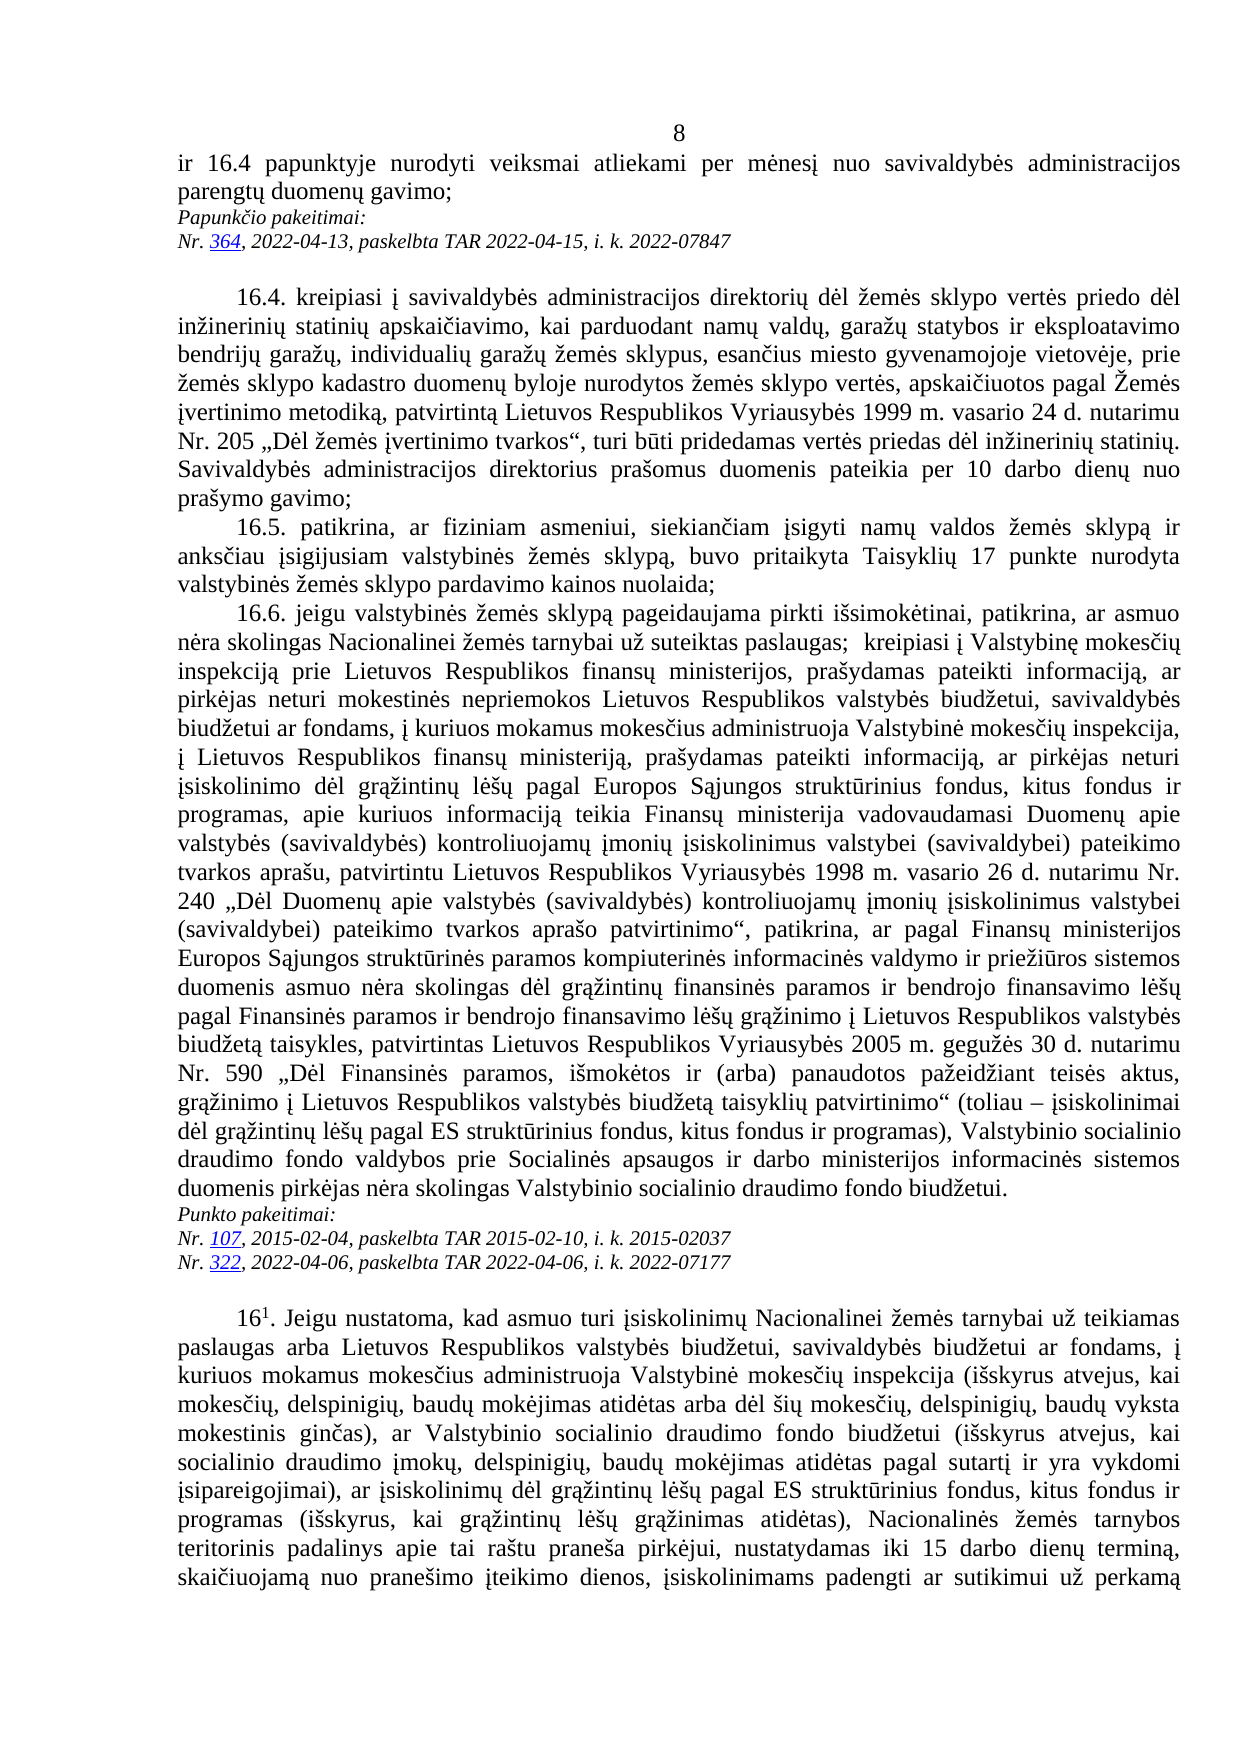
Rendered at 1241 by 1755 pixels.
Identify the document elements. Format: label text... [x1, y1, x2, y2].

text 16.4. kreipiasi į savivaldybės administracijos direktorių dėl žemės sklypo vertės priedo dėl inžinerinių statinių apskaičiavimo, kai parduodant namų valdų, garažų statybos ir eksploatavimo bendrijų garažų, individualių garažų žemės sklypus, esančius miesto gyvenamojoje vietovėje, prie žemės sklypo kadastro duomenų byloje nurodytos žemės sklypo vertės, apskaičiuotos pagal Žemės įvertinimo metodiką, patvirtintą Lietuvos Respublikos Vyriausybės 1999 m. vasario 24 d. nutarimu Nr. 205 „Dėl žemės įvertinimo tvarkos“, turi būti pridedamas vertės priedas dėl inžinerinių statinių. Savivaldybės administracijos direktorius prašomus duomenis pateikia per 10 darbo dienų nuo prašymo gavimo; [177, 282, 1181, 512]
text Papunkčio pakeitimai: [177, 205, 1181, 229]
text Nr. 107, 2015-02-04, paskelbta TAR 2015-02-10, i. k. 2015-02037 [177, 1226, 1181, 1250]
text ir 16.4 papunktyje nurodyti veiksmai atliekami per mėnesį nuo savivaldybės administracijos parengtų duomenų gavimo; [177, 148, 1181, 205]
text 161. Jeigu nustatoma, kad asmuo turi įsiskolinimų Nacionalinei žemės tarnybai už teikiamas paslaugas arba Lietuvos Respublikos valstybės biudžetui, savivaldybės biudžetui ar fondams, į kuriuos mokamus mokesčius administruoja Valstybinė mokesčių inspekcija (išskyrus atvejus, kai mokesčių, delspinigių, baudų mokėjimas atidėtas arba dėl šių mokesčių, delspinigių, baudų vyksta mokestinis ginčas), ar Valstybinio socialinio draudimo fondo biudžetui (išskyrus atvejus, kai socialinio draudimo įmokų, delspinigių, baudų mokėjimas atidėtas pagal sutartį ir yra vykdomi įsipareigojimai), ar įsiskolinimų dėl grąžintinų lėšų pagal ES struktūrinius fondus, kitus fondus ir programas (išskyrus, kai grąžintinų lėšų grąžinimas atidėtas), Nacionalinės žemės tarnybos teritorinis padalinys apie tai raštu praneša pirkėjui, nustatydamas iki 15 darbo dienų terminą, skaičiuojamą nuo pranešimo įteikimo dienos, įsiskolinimams padengti ar sutikimui už perkamą [177, 1303, 1181, 1590]
text Punkto pakeitimai: [177, 1202, 1181, 1226]
text 16.5. patikrina, ar fiziniam asmeniui, siekiančiam įsigyti namų valdos žemės sklypą ir anksčiau įsigijusiam valstybinės žemės sklypą, buvo pritaikyta Taisyklių 17 punkte nurodyta valstybinės žemės sklypo pardavimo kainos nuolaida; [177, 512, 1181, 598]
text Nr. 364, 2022-04-13, paskelbta TAR 2022-04-15, i. k. 2022-07847 [177, 229, 1181, 253]
text Nr. 322, 2022-04-06, paskelbta TAR 2022-04-06, i. k. 2022-07177 [177, 1250, 1181, 1274]
text 16.6. jeigu valstybinės žemės sklypą pageidaujama pirkti išsimokėtinai, patikrina, ar asmuo nėra skolingas Nacionalinei žemės tarnybai už suteiktas paslaugas; kreipiasi į Valstybinę mokesčių inspekciją prie Lietuvos Respublikos finansų ministerijos, prašydamas pateikti informaciją, ar pirkėjas neturi mokestinės nepriemokos Lietuvos Respublikos valstybės biudžetui, savivaldybės biudžetui ar fondams, į kuriuos mokamus mokesčius administruoja Valstybinė mokesčių inspekcija, į Lietuvos Respublikos finansų ministeriją, prašydamas pateikti informaciją, ar pirkėjas neturi įsiskolinimo dėl grąžintinų lėšų pagal Europos Sąjungos struktūrinius fondus, kitus fondus ir programas, apie kuriuos informaciją teikia Finansų ministerija vadovaudamasi Duomenų apie valstybės (savivaldybės) kontroliuojamų įmonių įsiskolinimus valstybei (savivaldybei) pateikimo tvarkos aprašu, patvirtintu Lietuvos Respublikos Vyriausybės 1998 m. vasario 26 d. nutarimu Nr. 240 „Dėl Duomenų apie valstybės (savivaldybės) kontroliuojamų įmonių įsiskolinimus valstybei (savivaldybei) pateikimo tvarkos aprašo patvirtinimo“, patikrina, ar pagal Finansų ministerijos Europos Sąjungos struktūrinės paramos kompiuterinės informacinės valdymo ir priežiūros sistemos duomenis asmuo nėra skolingas dėl grąžintinų finansinės paramos ir bendrojo finansavimo lėšų pagal Finansinės paramos ir bendrojo finansavimo lėšų grąžinimo į Lietuvos Respublikos valstybės biudžetą taisykles, patvirtintas Lietuvos Respublikos Vyriausybės 2005 m. gegužės 30 d. nutarimu Nr. 590 „Dėl Finansinės paramos, išmokėtos ir (arba) panaudotos pažeidžiant teisės aktus, grąžinimo į Lietuvos Respublikos valstybės biudžetą taisyklių patvirtinimo“ (toliau – įsiskolinimai dėl grąžintinų lėšų pagal ES struktūrinius fondus, kitus fondus ir programas), Valstybinio socialinio draudimo fondo valdybos prie Socialinės apsaugos ir darbo ministerijos informacinės sistemos duomenis pirkėjas nėra skolingas Valstybinio socialinio draudimo fondo biudžetui. [177, 598, 1181, 1202]
